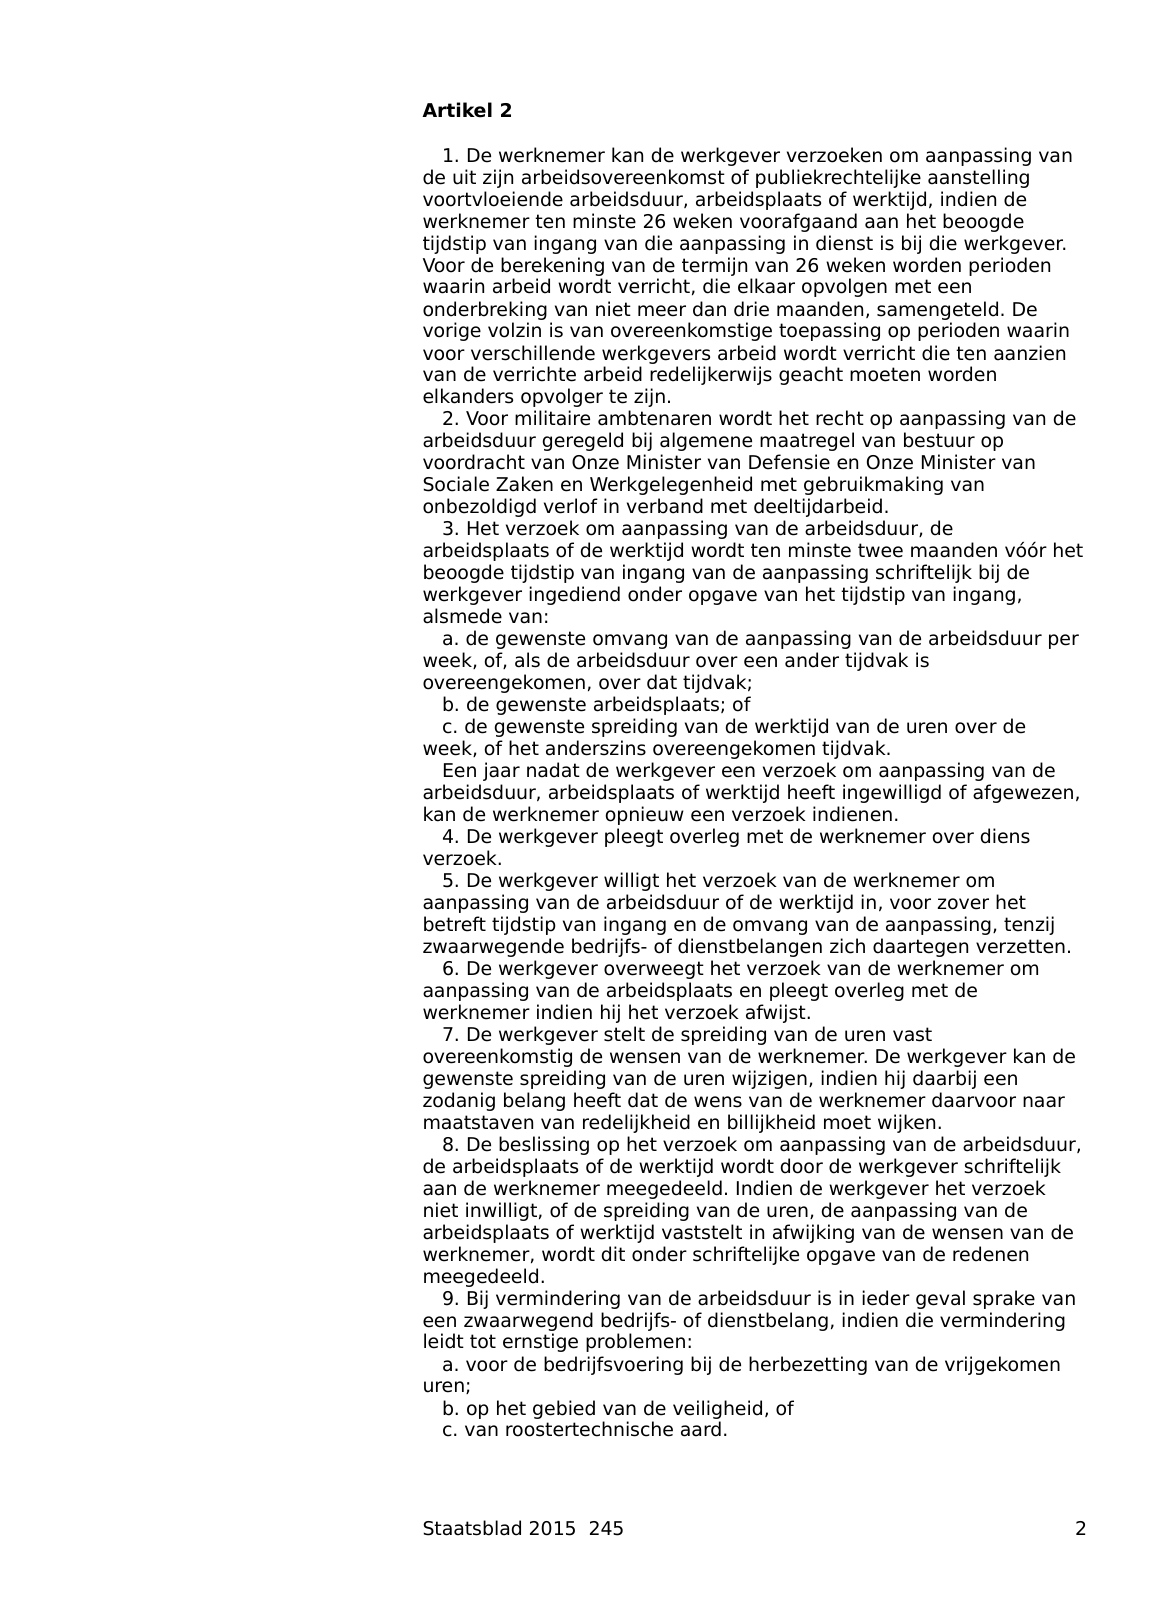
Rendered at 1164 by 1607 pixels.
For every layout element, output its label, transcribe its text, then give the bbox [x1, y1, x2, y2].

text 6. De werkgever overweegt het verzoek van de werknemer om aanpassing van de arbeidsplaats en pleegt overleg met de werknemer indien hij het verzoek afwijst. [422, 958, 1087, 1024]
text 3. Het verzoek om aanpassing van de arbeidsduur, de arbeidsplaats of de werktijd wordt ten minste twee maanden vóór het beoogde tijdstip van ingang van de aanpassing schriftelijk bij de werkgever ingediend onder opgave van het tijdstip van ingang, alsmede van: [422, 518, 1087, 628]
text 8. De beslissing op het verzoek om aanpassing van de arbeidsduur, de arbeidsplaats of de werktijd wordt door de werkgever schriftelijk aan de werknemer meegedeeld. Indien de werkgever het verzoek niet inwilligt, of de spreiding van de uren, de aanpassing van de arbeidsplaats of werktijd vaststelt in afwijking van de wensen van de werknemer, wordt dit onder schriftelijke opgave van de redenen meegedeeld. [422, 1134, 1087, 1287]
text Een jaar nadat de werkgever een verzoek om aanpassing van de arbeidsduur, arbeidsplaats of werktijd heeft ingewilligd of afgewezen, kan de werknemer opnieuw een verzoek indienen. [422, 760, 1087, 826]
text c. de gewenste spreiding van de werktijd van de uren over de week, of het anderszins overeengekomen tijdvak. [422, 716, 1087, 760]
text a. voor de bedrijfsvoering bij de herbezetting van de vrijgekomen uren; [422, 1353, 1087, 1397]
text a. de gewenste omvang van de aanpassing van de arbeidsduur per week, of, als de arbeidsduur over een ander tijdvak is overeengekomen, over dat tijdvak; [422, 628, 1087, 694]
text b. de gewenste arbeidsplaats; of [422, 694, 1087, 716]
text 5. De werkgever willigt het verzoek van de werknemer om aanpassing van de arbeidsduur of de werktijd in, voor zover het betreft tijdstip van ingang en de omvang van de aanpassing, tenzij zwaarwegende bedrijfs- of dienstbelangen zich daartegen verzetten. [422, 870, 1087, 958]
text 4. De werkgever pleegt overleg met de werknemer over diens verzoek. [422, 826, 1087, 870]
text c. van roostertechnische aard. [422, 1419, 1087, 1441]
text b. op het gebied van de veiligheid, of [422, 1397, 1087, 1419]
text 2. Voor militaire ambtenaren wordt het recht op aanpassing van de arbeidsduur geregeld bij algemene maatregel van bestuur op voordracht van Onze Minister van Defensie en Onze Minister van Sociale Zaken en Werkgelegenheid met gebruikmaking van onbezoldigd verlof in verband met deeltijdarbeid. [422, 408, 1087, 518]
subtitle Artikel 2 [422, 100, 1087, 122]
text 9. Bij vermindering van de arbeidsduur is in ieder geval sprake van een zwaarwegend bedrijfs- of dienstbelang, indien die vermindering leidt tot ernstige problemen: [422, 1287, 1087, 1353]
text 7. De werkgever stelt de spreiding van de uren vast overeenkomstig de wensen van de werknemer. De werkgever kan de gewenste spreiding van de uren wijzigen, indien hij daarbij een zodanig belang heeft dat de wens van de werknemer daarvoor naar maatstaven van redelijkheid en billijkheid moet wijken. [422, 1024, 1087, 1134]
text 1. De werknemer kan de werkgever verzoeken om aanpassing van de uit zijn arbeidsovereenkomst of publiekrechtelijke aanstelling voortvloeiende arbeidsduur, arbeidsplaats of werktijd, indien de werknemer ten minste 26 weken voorafgaand aan het beoogde tijdstip van ingang van die aanpassing in dienst is bij die werkgever. Voor de berekening van de termijn van 26 weken worden perioden waarin arbeid wordt verricht, die elkaar opvolgen met een onderbreking van niet meer dan drie maanden, samengeteld. De vorige volzin is van overeenkomstige toepassing op perioden waarin voor verschillende werkgevers arbeid wordt verricht die ten aanzien van de verrichte arbeid redelijkerwijs geacht moeten worden elkanders opvolger te zijn. [422, 144, 1087, 408]
